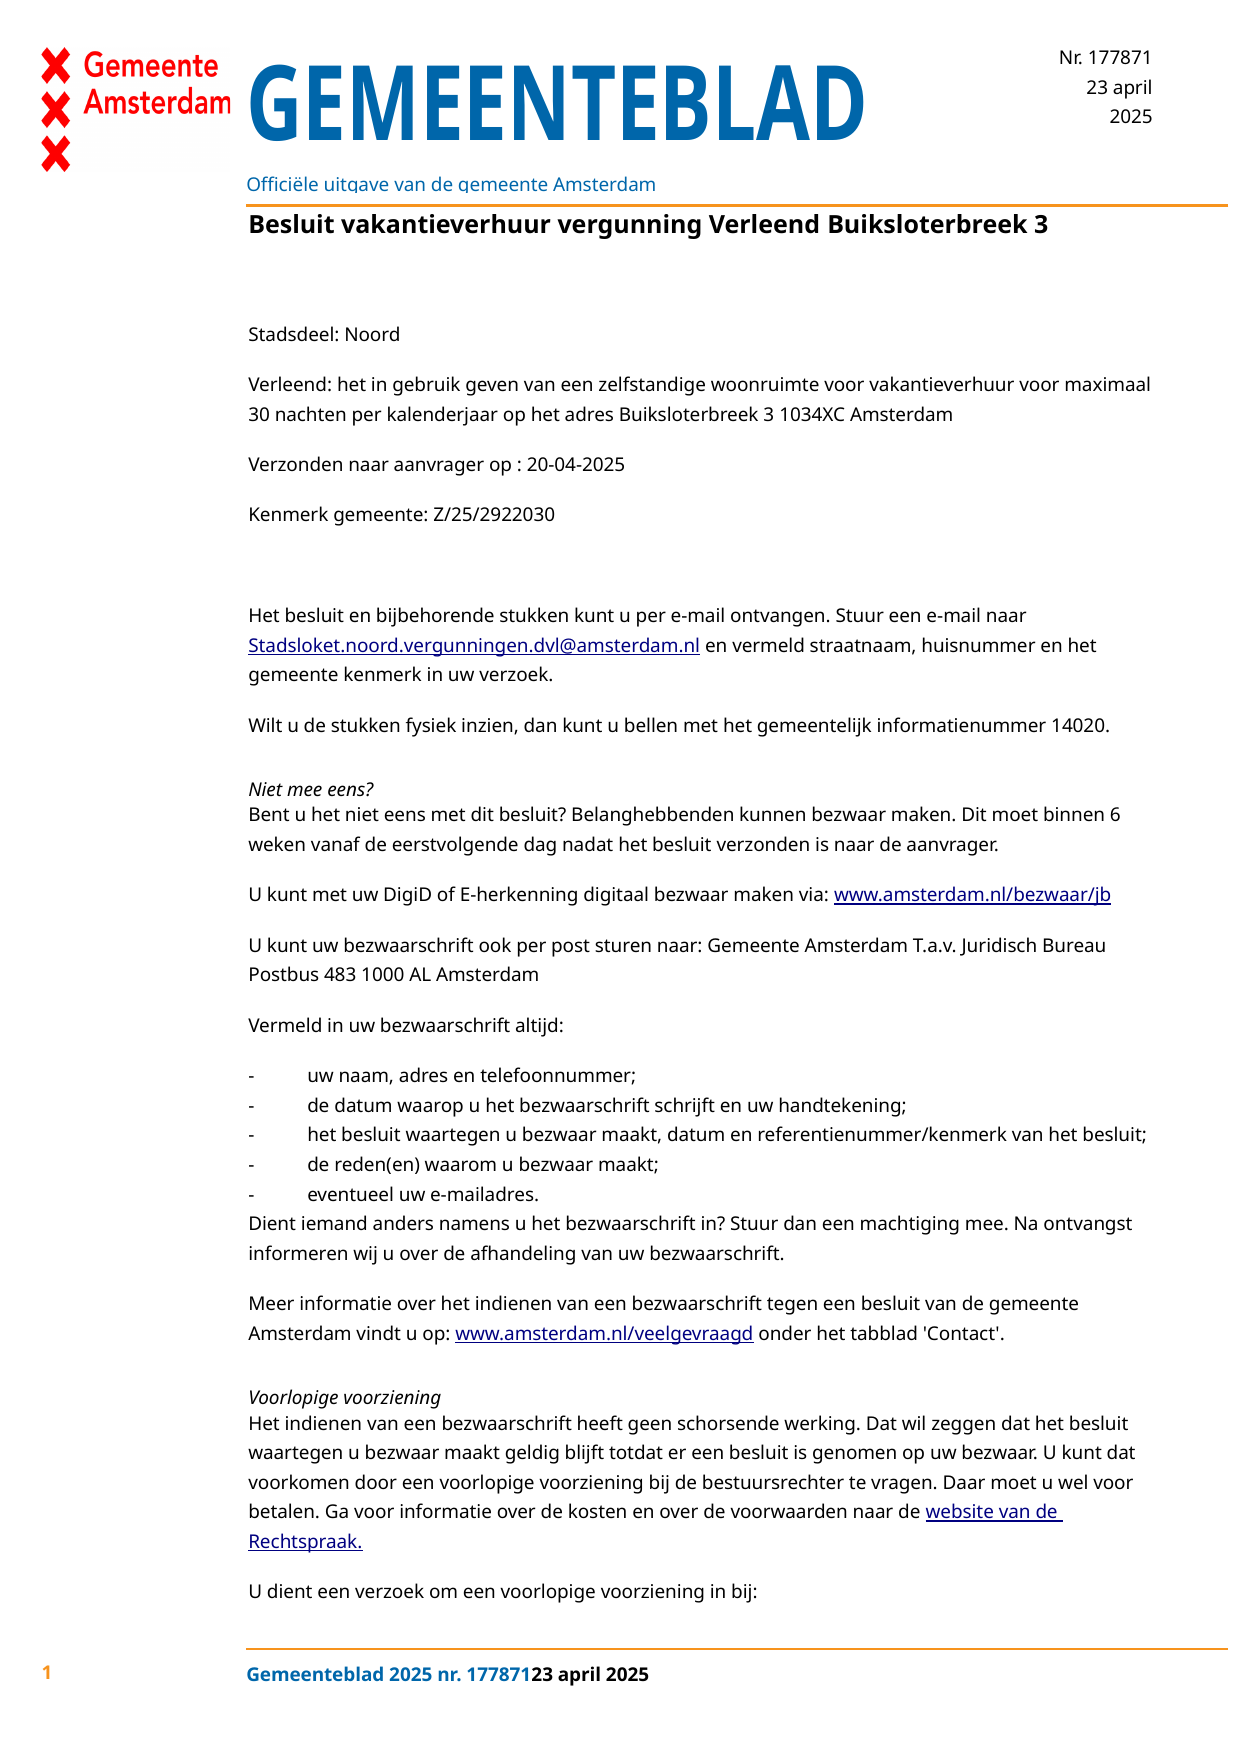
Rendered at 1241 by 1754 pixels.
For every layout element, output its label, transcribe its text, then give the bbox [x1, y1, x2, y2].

text Wilt u de stukken fysiek inzien, dan kunt u bellen met het gemeentelijk informatienummer 14020. [248, 712, 1152, 738]
text Vermeld in uw bezwaarschrift altijd: [248, 1012, 1152, 1038]
text Besluit vakantieverhuur vergunning Verleend Buiksloterbreek 3 [248, 207, 1152, 241]
text Verleend: het in gebruik geven van een zelfstandige woonruimte voor vakantieverhuur voor maximaal 30 nachten per kalenderjaar op het adres Buiksloterbreek 3 1034XC Amsterdam [248, 371, 1152, 426]
picture [41, 47, 231, 172]
text Bent u het niet eens met dit besluit? Belanghebbenden kunnen bezwaar maken. Dit moet binnen 6 weken vanaf de eerstvolgende dag nadat het besluit verzonden is naar de aanvrager. [248, 802, 1152, 857]
text U dient een verzoek om een voorlopige voorziening in bij: [248, 1578, 1152, 1604]
text Niet mee eens? [248, 776, 1152, 802]
text U kunt met uw DigiD of E-herkenning digitaal bezwaar maken via: www.amsterdam.nl/bezwaar/jb [248, 882, 1152, 907]
list eventueel uw e-mailadres. [248, 1181, 1152, 1207]
text Verzonden naar aanvrager op : 20-04-2025 [248, 451, 1152, 477]
text Voorlopige voorziening [248, 1384, 1152, 1410]
list de datum waarop u het bezwaarschrift schrijft en uw handtekening; [248, 1092, 1152, 1118]
text Meer informatie over het indienen van een bezwaarschrift tegen een besluit van de gemeente Amsterdam vindt u op: www.amsterdam.nl/veelgevraagd onder het tabblad 'Contact'. [248, 1290, 1152, 1346]
text Het indienen van een bezwaarschrift heeft geen schorsende werking. Dat wil zeggen dat het besluit waartegen u bezwaar maakt geldig blijft totdat er een besluit is genomen op uw bezwaar. U kunt dat voorkomen door een voorlopige voorziening bij de bestuursrechter te vragen. Daar moet u wel voor betalen. Ga voor informatie over de kosten en over de voorwaarden naar de website van de Rechtspraak. [248, 1410, 1152, 1554]
list het besluit waartegen u bezwaar maakt, datum en referentienummer/kenmerk van het besluit; [248, 1122, 1152, 1147]
text Dient iemand anders namens u het bezwaarschrift in? Stuur dan een machtiging mee. Na ontvangst informeren wij u over de afhandeling van uw bezwaarschrift. [248, 1210, 1152, 1266]
text U kunt uw bezwaarschrift ook per post sturen naar: Gemeente Amsterdam T.a.v. Juridisch Bureau Postbus 483 1000 AL Amsterdam [248, 932, 1152, 987]
text Het besluit en bijbehorende stukken kunt u per e-mail ontvangen. Stuur een e-mail naar Stadsloket.noord.vergunningen.dvl@amsterdam.nl en vermeld straatnaam, huisnummer en het gemeente kenmerk in uw verzoek. [248, 602, 1152, 687]
text Kenmerk gemeente: Z/25/2922030 [248, 502, 1152, 527]
list uw naam, adres en telefoonnummer; [248, 1062, 1152, 1088]
list de reden(en) waarom u bezwaar maakt; [248, 1151, 1152, 1177]
text Stadsdeel: Noord [248, 321, 1152, 346]
